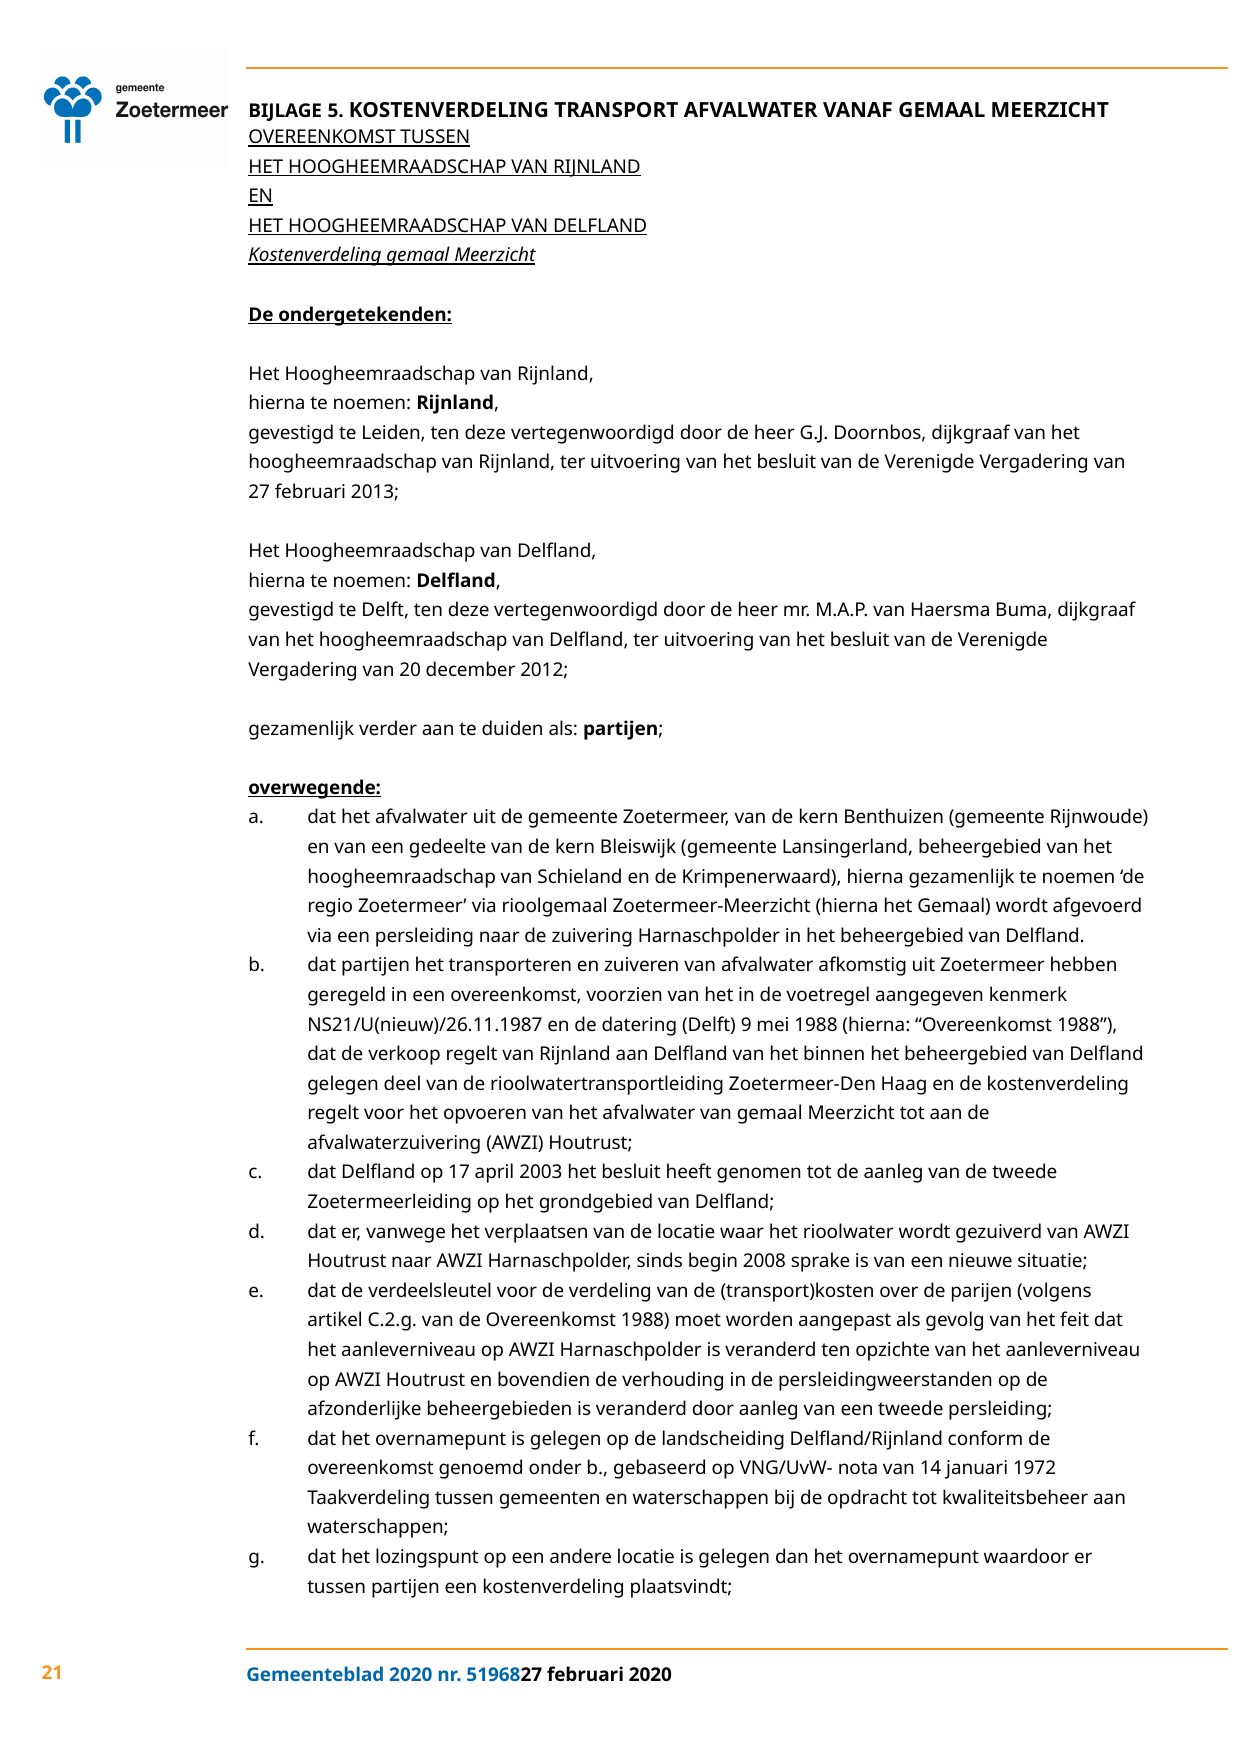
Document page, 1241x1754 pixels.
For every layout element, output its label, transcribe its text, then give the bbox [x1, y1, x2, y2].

text gevestigd te Delft, ten deze vertegenwoordigd door de heer mr. M.A.P. van Haersma Buma, dijkgraaf van het hoogheemraadschap van Delfland, ter uitvoering van het besluit van de Verenigde Vergadering van 20 december 2012; [248, 597, 1152, 682]
text BIJLAGE 5. KOSTENVERDELING TRANSPORT AFVALWATER VANAF GEMAAL MEERZICHT [248, 95, 1152, 123]
text gevestigd te Leiden, ten deze vertegenwoordigd door de heer G.J. Doornbos, dijkgraaf van het hoogheemraadschap van Rijnland, ter uitvoering van het besluit van de Verenigde Vergadering van 27 februari 2013; [248, 419, 1152, 504]
list dat er, vanwege het verplaatsen van de locatie waar het rioolwater wordt gezuiverd van AWZI Houtrust naar AWZI Harnaschpolder, sinds begin 2008 sprake is van een nieuwe situatie; [248, 1218, 1152, 1273]
text De ondergetekenden: [248, 301, 1152, 327]
text Kostenverdeling gemaal Meerzicht [248, 242, 1152, 267]
text HET HOOGHEEMRAADSCHAP VAN DELFLAND [248, 212, 1152, 238]
list dat het overnamepunt is gelegen op de landscheiding Delfland/Rijnland conform de overeenkomst genoemd onder b., gebaseerd op VNG/UvW- nota van 14 januari 1972 Taakverdeling tussen gemeenten en waterschappen bij de opdracht tot kwaliteitsbeheer aan waterschappen; [248, 1425, 1152, 1539]
list dat partijen het transporteren en zuiveren van afvalwater afkomstig uit Zoetermeer hebben geregeld in een overeenkomst, voorzien van het in de voetregel aangegeven kenmerk NS21/U(nieuw)/26.11.1987 en de datering (Delft) 9 mei 1988 (hierna: “Overeenkomst 1988”), dat de verkoop regelt van Rijnland aan Delfland van het binnen het beheergebied van Delfland gelegen deel van de rioolwatertransportleiding Zoetermeer-Den Haag en de kostenverdeling regelt voor het opvoeren van het afvalwater van gemaal Meerzicht tot aan de afvalwaterzuivering (AWZI) Houtrust; [248, 952, 1152, 1155]
text overwegende: [248, 774, 1152, 800]
text gezamenlijk verder aan te duiden als: partijen; [248, 715, 1152, 741]
list dat de verdeelsleutel voor de verdeling van de (transport)kosten over de parijen (volgens artikel C.2.g. van de Overeenkomst 1988) moet worden aangepast als gevolg van het feit dat het aanleverniveau op AWZI Harnaschpolder is veranderd ten opzichte van het aanleverniveau op AWZI Houtrust en bovendien de verhouding in de persleidingweerstanden op de afzonderlijke beheergebieden is veranderd door aanleg van een tweede persleiding; [248, 1277, 1152, 1421]
list dat Delfland op 17 april 2003 het besluit heeft genomen tot de aanleg van de tweede Zoetermeerleiding op het grondgebied van Delfland; [248, 1159, 1152, 1214]
text EN [248, 182, 1152, 208]
text OVEREENKOMST TUSSEN [248, 123, 1152, 149]
text HET HOOGHEEMRAADSCHAP VAN RIJNLAND [248, 153, 1152, 179]
list dat het lozingspunt op een andere locatie is gelegen dan het overnamepunt waardoor er tussen partijen een kostenverdeling plaatsvindt; [248, 1543, 1152, 1599]
text Het Hoogheemraadschap van Rijnland, [248, 360, 1152, 386]
list dat het afvalwater uit de gemeente Zoetermeer, van de kern Benthuizen (gemeente Rijnwoude) en van een gedeelte van de kern Bleiswijk (gemeente Lansingerland, beheergebied van het hoogheemraadschap van Schieland en de Krimpenerwaard), hierna gezamenlijk te noemen ‘de regio Zoetermeer’ via rioolgemaal Zoetermeer-Meerzicht (hierna het Gemaal) wordt afgevoerd via een persleiding naar de zuivering Harnaschpolder in het beheergebied van Delfland. [248, 804, 1152, 948]
text hierna te noemen: Delfland, [248, 567, 1152, 593]
text hierna te noemen: Rijnland, [248, 389, 1152, 415]
picture [41, 47, 231, 172]
text Het Hoogheemraadschap van Delfland, [248, 537, 1152, 563]
